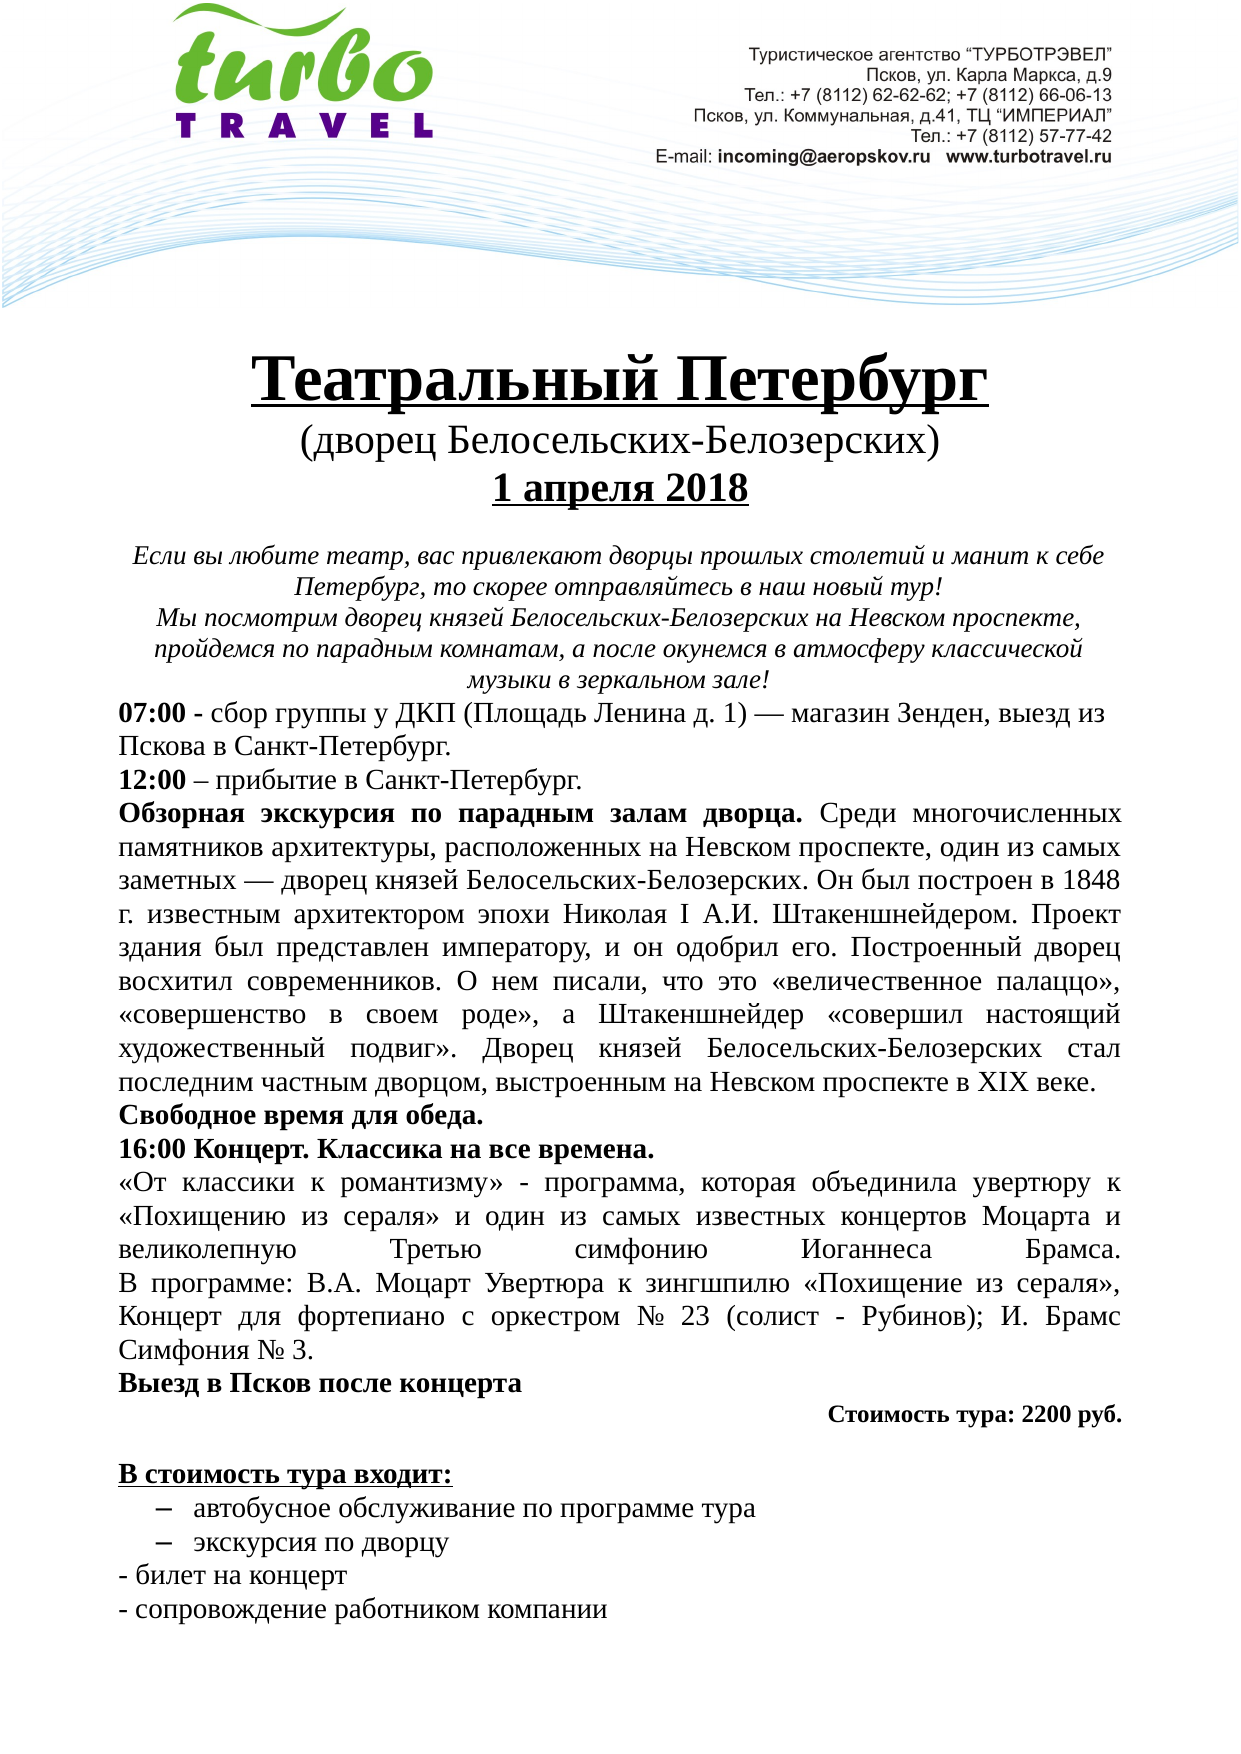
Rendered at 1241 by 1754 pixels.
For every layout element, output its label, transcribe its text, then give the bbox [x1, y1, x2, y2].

text Театральный Петербург [118, 338, 1122, 414]
text 12:00 – прибытие в Санкт-Петербург. [118, 762, 1122, 795]
text - сопровождение работником компании [118, 1591, 1122, 1624]
text (дворец Белосельских-Белозерских) [118, 414, 1122, 462]
text «От классики к романтизму» - программа, которая объединила увертюру к «Похищению из сераля» и один из самых известных концертов Моцарта и великолепную Третью симфонию Иоганнеса Брамса. В программе: В.А. Моцарт Увертюра к зингшпилю «Похищение из сераля», Концерт для фортепиано с оркестром № 23 (солист - Рубинов); И. Брамс Симфония № 3. [118, 1164, 1122, 1366]
text Свободное время для обеда. [118, 1097, 1122, 1131]
text - билет на концерт [118, 1557, 1122, 1591]
text 07:00 - сбор группы у ДКП (Площадь Ленина д. 1) — магазин Зенден, выезд из Пскова в Санкт-Петербург. [118, 695, 1122, 762]
list экскурсия по дворцу [156, 1524, 1122, 1557]
text Если вы любите театр, вас привлекают дворцы прошлых столетий и манит к себе Петербург, то скорее отправляйтесь в наш новый тур! [118, 539, 1122, 601]
text Стоимость тура: 2200 руб. [118, 1399, 1122, 1428]
text Выезд в Псков после концерта [118, 1366, 1122, 1399]
picture [2, 3, 1239, 308]
text Мы посмотрим дворец князей Белосельских-Белозерских на Невском проспекте, пройдемся по парадным комнатам, а после окунемся в атмосферу классической музыки в зеркальном зале! [118, 601, 1122, 695]
text В стоимость тура входит: [118, 1457, 1122, 1490]
text Обзорная экскурсия по парадным залам дворца. Среди многочисленных памятников архитектуры, расположенных на Невском проспекте, один из самых заметных — дворец князей Белосельских-Белозерских. Он был построен в 1848 г. известным архитектором эпохи Николая I А.И. Штакеншнейдером. Проект здания был представлен императору, и он одобрил его. Построенный дворец восхитил современников. О нем писали, что это «величественное палаццо», «совершенство в своем роде», а Штакеншнейдер «совершил настоящий художественный подвиг». Дворец князей Белосельских-Белозерских стал последним частным дворцом, выстроенным на Невском проспекте в XIX веке. [118, 795, 1122, 1097]
text 1 апреля 2018 [118, 462, 1122, 510]
text 16:00 Концерт. Классика на все времена. [118, 1131, 1122, 1164]
list автобусное обслуживание по программе тура [156, 1490, 1122, 1524]
